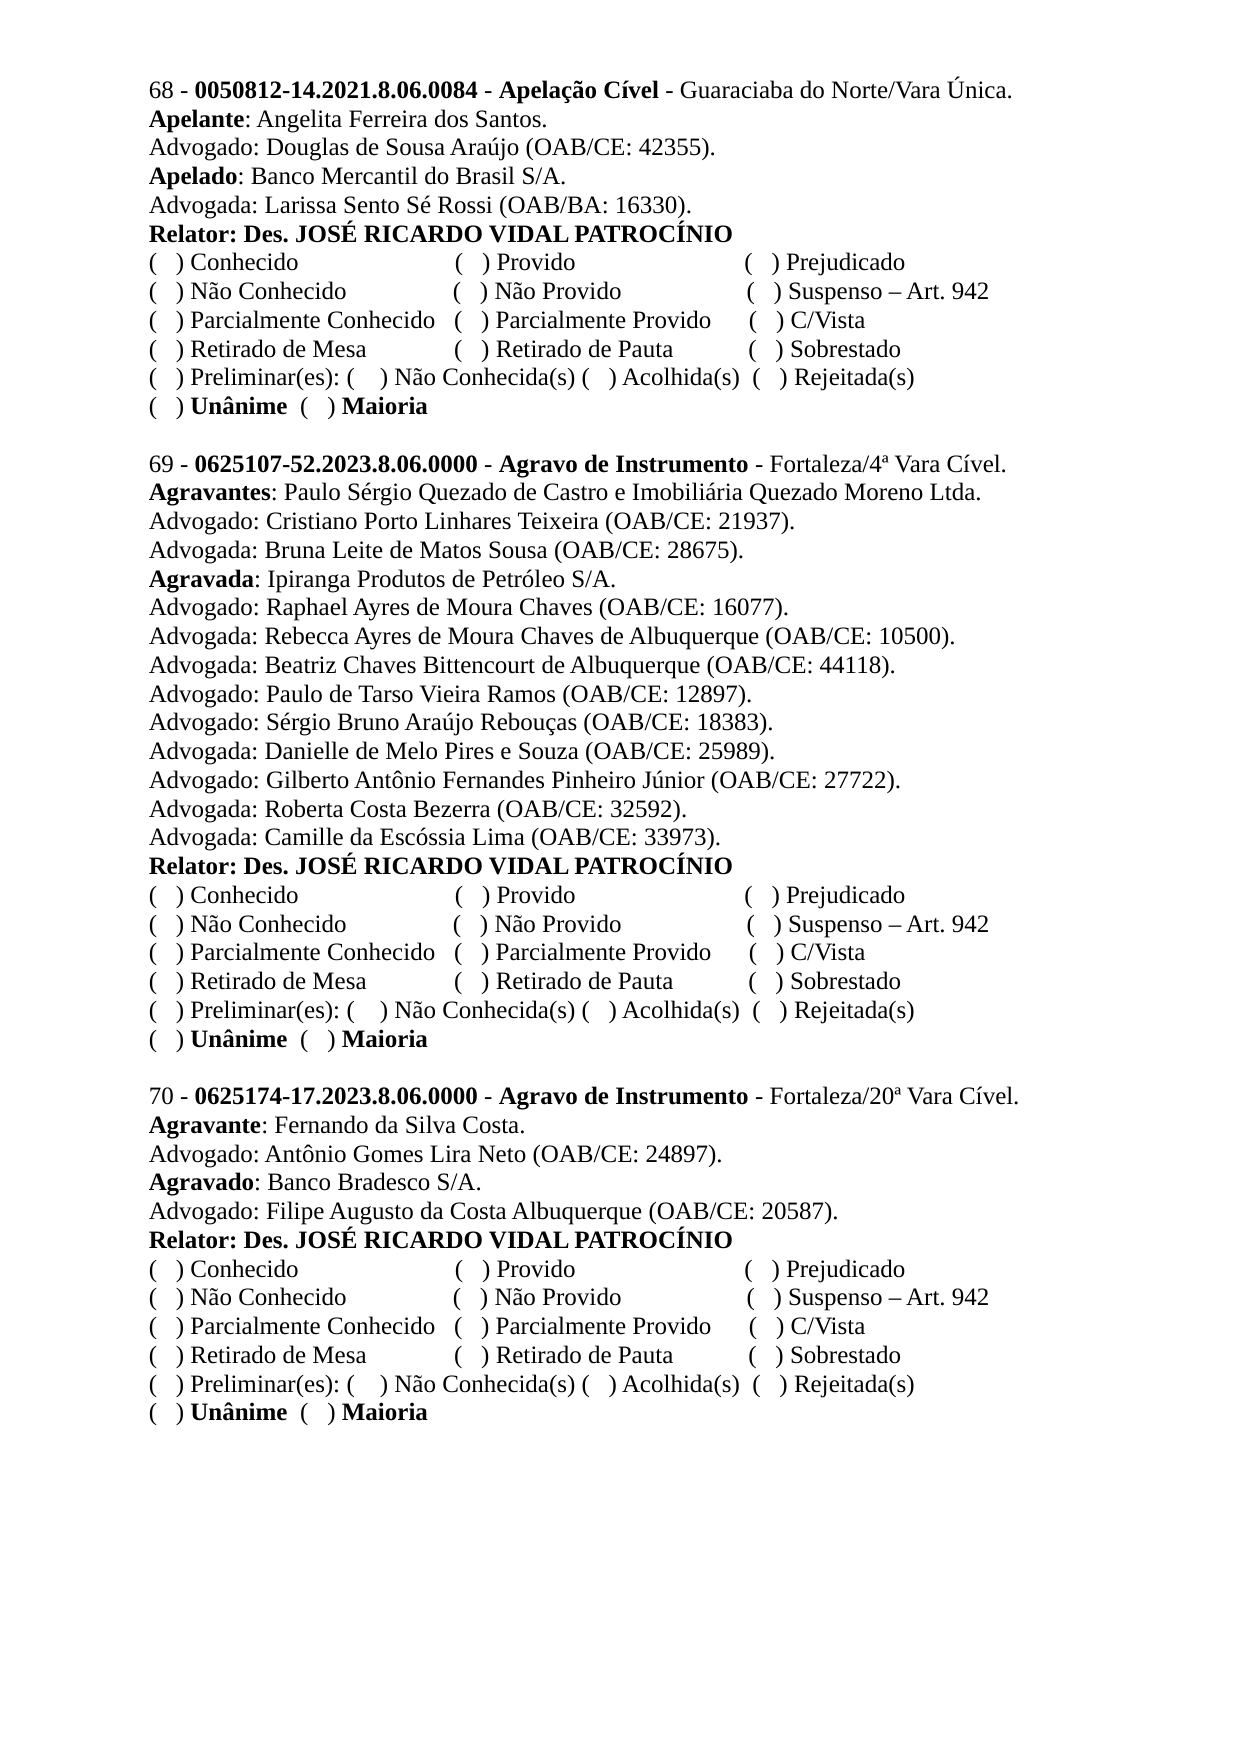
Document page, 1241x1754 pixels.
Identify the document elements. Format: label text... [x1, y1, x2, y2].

text ( ) Não Conhecido ( ) Não Provido ( ) Suspenso – Art. 942 [148, 1282, 1158, 1311]
text Advogado: Filipe Augusto da Costa Albuquerque (OAB/CE: 20587). [148, 1196, 1141, 1225]
text ( ) Preliminar(es): ( ) Não Conhecida(s) ( ) Acolhida(s) ( ) Rejeitada(s) [148, 995, 1158, 1024]
text Advogada: Bruna Leite de Matos Sousa (OAB/CE: 28675). [148, 535, 1141, 564]
text Agravantes: Paulo Sérgio Quezado de Castro e Imobiliária Quezado Moreno Ltda. [148, 477, 1141, 506]
text Advogada: Larissa Sento Sé Rossi (OAB/BA: 16330). [148, 190, 1141, 219]
text ( ) Unânime ( ) Maioria [148, 1024, 1158, 1052]
text 69 - 0625107-52.2023.8.06.0000 - Agravo de Instrumento - Fortaleza/4ª Vara Cível. [148, 449, 1141, 477]
text Advogado: Raphael Ayres de Moura Chaves (OAB/CE: 16077). [148, 592, 1141, 621]
text ( ) Parcialmente Conhecido ( ) Parcialmente Provido ( ) C/Vista [148, 305, 1158, 334]
text ( ) Preliminar(es): ( ) Não Conhecida(s) ( ) Acolhida(s) ( ) Rejeitada(s) [148, 362, 1158, 391]
text Agravado: Banco Bradesco S/A. [148, 1167, 1141, 1196]
text 68 - 0050812-14.2021.8.06.0084 - Apelação Cível - Guaraciaba do Norte/Vara Única. [148, 75, 1141, 104]
text ( ) Não Conhecido ( ) Não Provido ( ) Suspenso – Art. 942 [148, 909, 1158, 937]
text Agravada: Ipiranga Produtos de Petróleo S/A. [148, 564, 1141, 592]
text Apelante: Angelita Ferreira dos Santos. [148, 104, 1141, 132]
text ( ) Retirado de Mesa ( ) Retirado de Pauta ( ) Sobrestado [148, 966, 1158, 995]
text ( ) Retirado de Mesa ( ) Retirado de Pauta ( ) Sobrestado [148, 334, 1158, 362]
text ( ) Unânime ( ) Maioria [148, 1397, 1158, 1426]
text Apelado: Banco Mercantil do Brasil S/A. [148, 161, 1141, 190]
text Advogado: Antônio Gomes Lira Neto (OAB/CE: 24897). [148, 1139, 1141, 1167]
text Advogada: Danielle de Melo Pires e Souza (OAB/CE: 25989). [148, 736, 1141, 765]
text Advogado: Gilberto Antônio Fernandes Pinheiro Júnior (OAB/CE: 27722). [148, 765, 1141, 794]
text Advogada: Rebecca Ayres de Moura Chaves de Albuquerque (OAB/CE: 10500). [148, 621, 1141, 650]
text ( ) Parcialmente Conhecido ( ) Parcialmente Provido ( ) C/Vista [148, 1311, 1158, 1340]
text Advogado: Sérgio Bruno Araújo Rebouças (OAB/CE: 18383). [148, 707, 1141, 736]
text 70 - 0625174-17.2023.8.06.0000 - Agravo de Instrumento - Fortaleza/20ª Vara Cível. [148, 1081, 1141, 1110]
text Advogada: Camille da Escóssia Lima (OAB/CE: 33973). [148, 822, 1141, 851]
text Advogada: Roberta Costa Bezerra (OAB/CE: 32592). [148, 794, 1141, 822]
text Advogado: Douglas de Sousa Araújo (OAB/CE: 42355). [148, 132, 1141, 161]
text Advogada: Beatriz Chaves Bittencourt de Albuquerque (OAB/CE: 44118). [148, 650, 1141, 679]
text ( ) Preliminar(es): ( ) Não Conhecida(s) ( ) Acolhida(s) ( ) Rejeitada(s) [148, 1369, 1158, 1397]
text Advogado: Paulo de Tarso Vieira Ramos (OAB/CE: 12897). [148, 679, 1141, 707]
text ( ) Conhecido ( ) Provido ( ) Prejudicado [148, 880, 1141, 909]
text ( ) Retirado de Mesa ( ) Retirado de Pauta ( ) Sobrestado [148, 1340, 1158, 1369]
text ( ) Conhecido ( ) Provido ( ) Prejudicado [148, 1254, 1141, 1282]
text Relator: Des. JOSÉ RICARDO VIDAL PATROCÍNIO [148, 851, 1141, 880]
text Relator: Des. JOSÉ RICARDO VIDAL PATROCÍNIO [148, 1225, 1141, 1254]
text ( ) Unânime ( ) Maioria [148, 391, 1158, 420]
text Agravante: Fernando da Silva Costa. [148, 1110, 1141, 1139]
text Advogado: Cristiano Porto Linhares Teixeira (OAB/CE: 21937). [148, 506, 1141, 535]
text Relator: Des. JOSÉ RICARDO VIDAL PATROCÍNIO [148, 219, 1141, 247]
text ( ) Conhecido ( ) Provido ( ) Prejudicado [148, 247, 1141, 276]
text ( ) Não Conhecido ( ) Não Provido ( ) Suspenso – Art. 942 [148, 276, 1158, 305]
text ( ) Parcialmente Conhecido ( ) Parcialmente Provido ( ) C/Vista [148, 937, 1158, 966]
